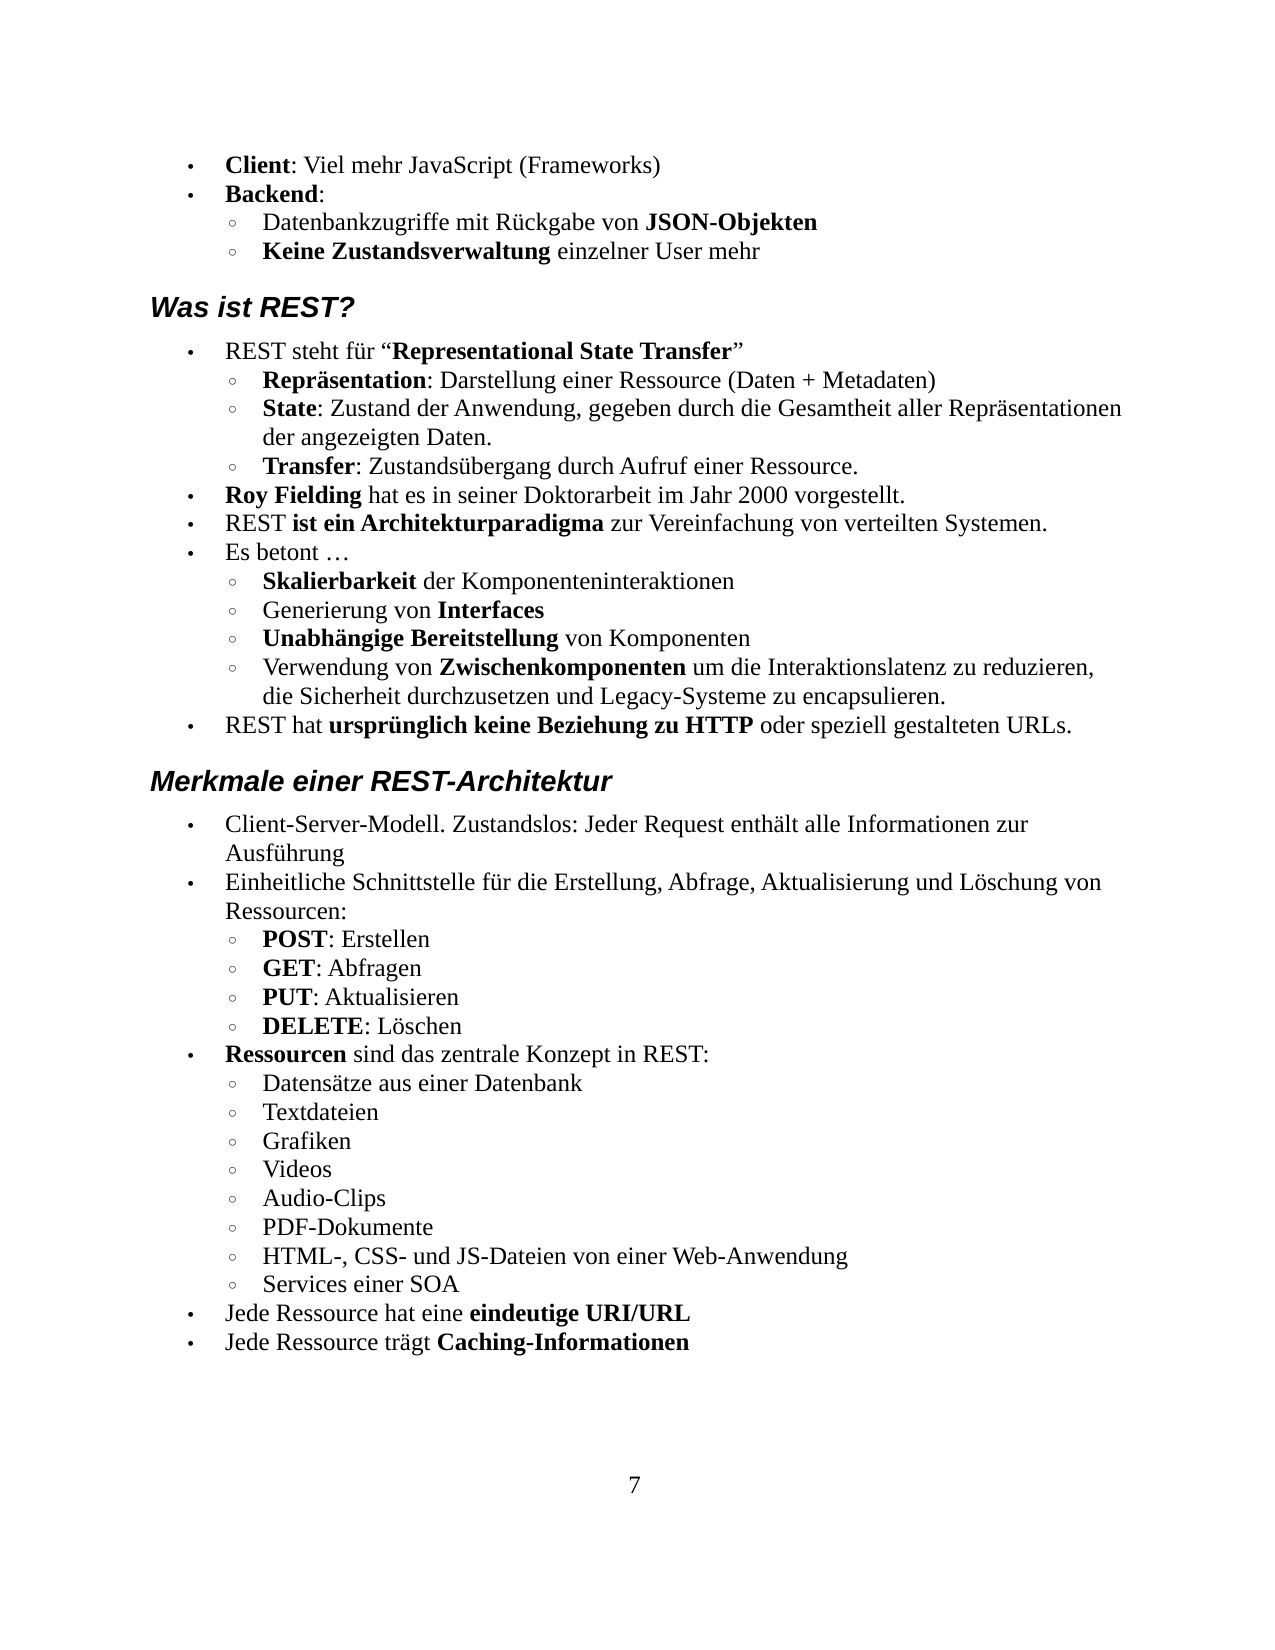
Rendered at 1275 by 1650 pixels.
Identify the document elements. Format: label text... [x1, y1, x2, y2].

list Verwendung von Zwischenkomponenten um die Interaktionslatenz zu reduzieren, die Sicherheit durchzusetzen und Legacy-Systeme zu encapsulieren. [225, 652, 1125, 710]
list POST: Erstellen [225, 924, 1125, 953]
list Datensätze aus einer Datenbank [225, 1068, 1125, 1097]
list PUT: Aktualisieren [225, 982, 1125, 1011]
list Backend: [187, 179, 1125, 207]
list Grafiken [225, 1126, 1125, 1154]
list PDF-Dokumente [225, 1212, 1125, 1241]
list REST steht für “Representational State Transfer” [187, 336, 1125, 365]
list Ressourcen sind das zentrale Konzept in REST: [187, 1039, 1125, 1068]
list Repräsentation: Darstellung einer Ressource (Daten + Metadaten) [225, 365, 1125, 393]
list Jede Ressource trägt Caching-Informationen [187, 1327, 1125, 1356]
list Transfer: Zustandsübergang durch Aufruf einer Ressource. [225, 451, 1125, 480]
list REST hat ursprünglich keine Beziehung zu HTTP oder speziell gestalteten URLs. [187, 710, 1125, 738]
list Services einer SOA [225, 1269, 1125, 1298]
list Generierung von Interfaces [225, 595, 1125, 623]
list Audio-Clips [225, 1183, 1125, 1212]
list GET: Abfragen [225, 953, 1125, 982]
list Videos [225, 1154, 1125, 1183]
list Datenbankzugriffe mit Rückgabe von JSON-Objekten [225, 207, 1125, 236]
list REST ist ein Architekturparadigma zur Vereinfachung von verteilten Systemen. [187, 508, 1125, 537]
list Jede Ressource hat eine eindeutige URI/URL [187, 1298, 1125, 1327]
list DELETE: Löschen [225, 1011, 1125, 1039]
list Keine Zustandsverwaltung einzelner User mehr [225, 236, 1125, 265]
list Es betont … [187, 537, 1125, 566]
subtitle Merkmale einer REST-Architektur [150, 763, 1125, 797]
list Client-Server-Modell. Zustandslos: Jeder Request enthält alle Informationen zur Ausführung [187, 809, 1125, 867]
list State: Zustand der Anwendung, gegeben durch die Gesamtheit aller Repräsentationen der angezeigten Daten. [225, 393, 1125, 451]
list Textdateien [225, 1097, 1125, 1126]
list Roy Fielding hat es in seiner Doktorarbeit im Jahr 2000 vorgestellt. [187, 480, 1125, 508]
list HTML-, CSS- und JS-Dateien von einer Web-Anwendung [225, 1241, 1125, 1269]
list Skalierbarkeit der Komponenteninteraktionen [225, 566, 1125, 595]
list Client: Viel mehr JavaScript (Frameworks) [187, 150, 1125, 179]
list Unabhängige Bereitstellung von Komponenten [225, 623, 1125, 652]
subtitle Was ist REST? [150, 290, 1125, 323]
list Einheitliche Schnittstelle für die Erstellung, Abfrage, Aktualisierung und Löschung von Ressourcen: [187, 867, 1125, 924]
